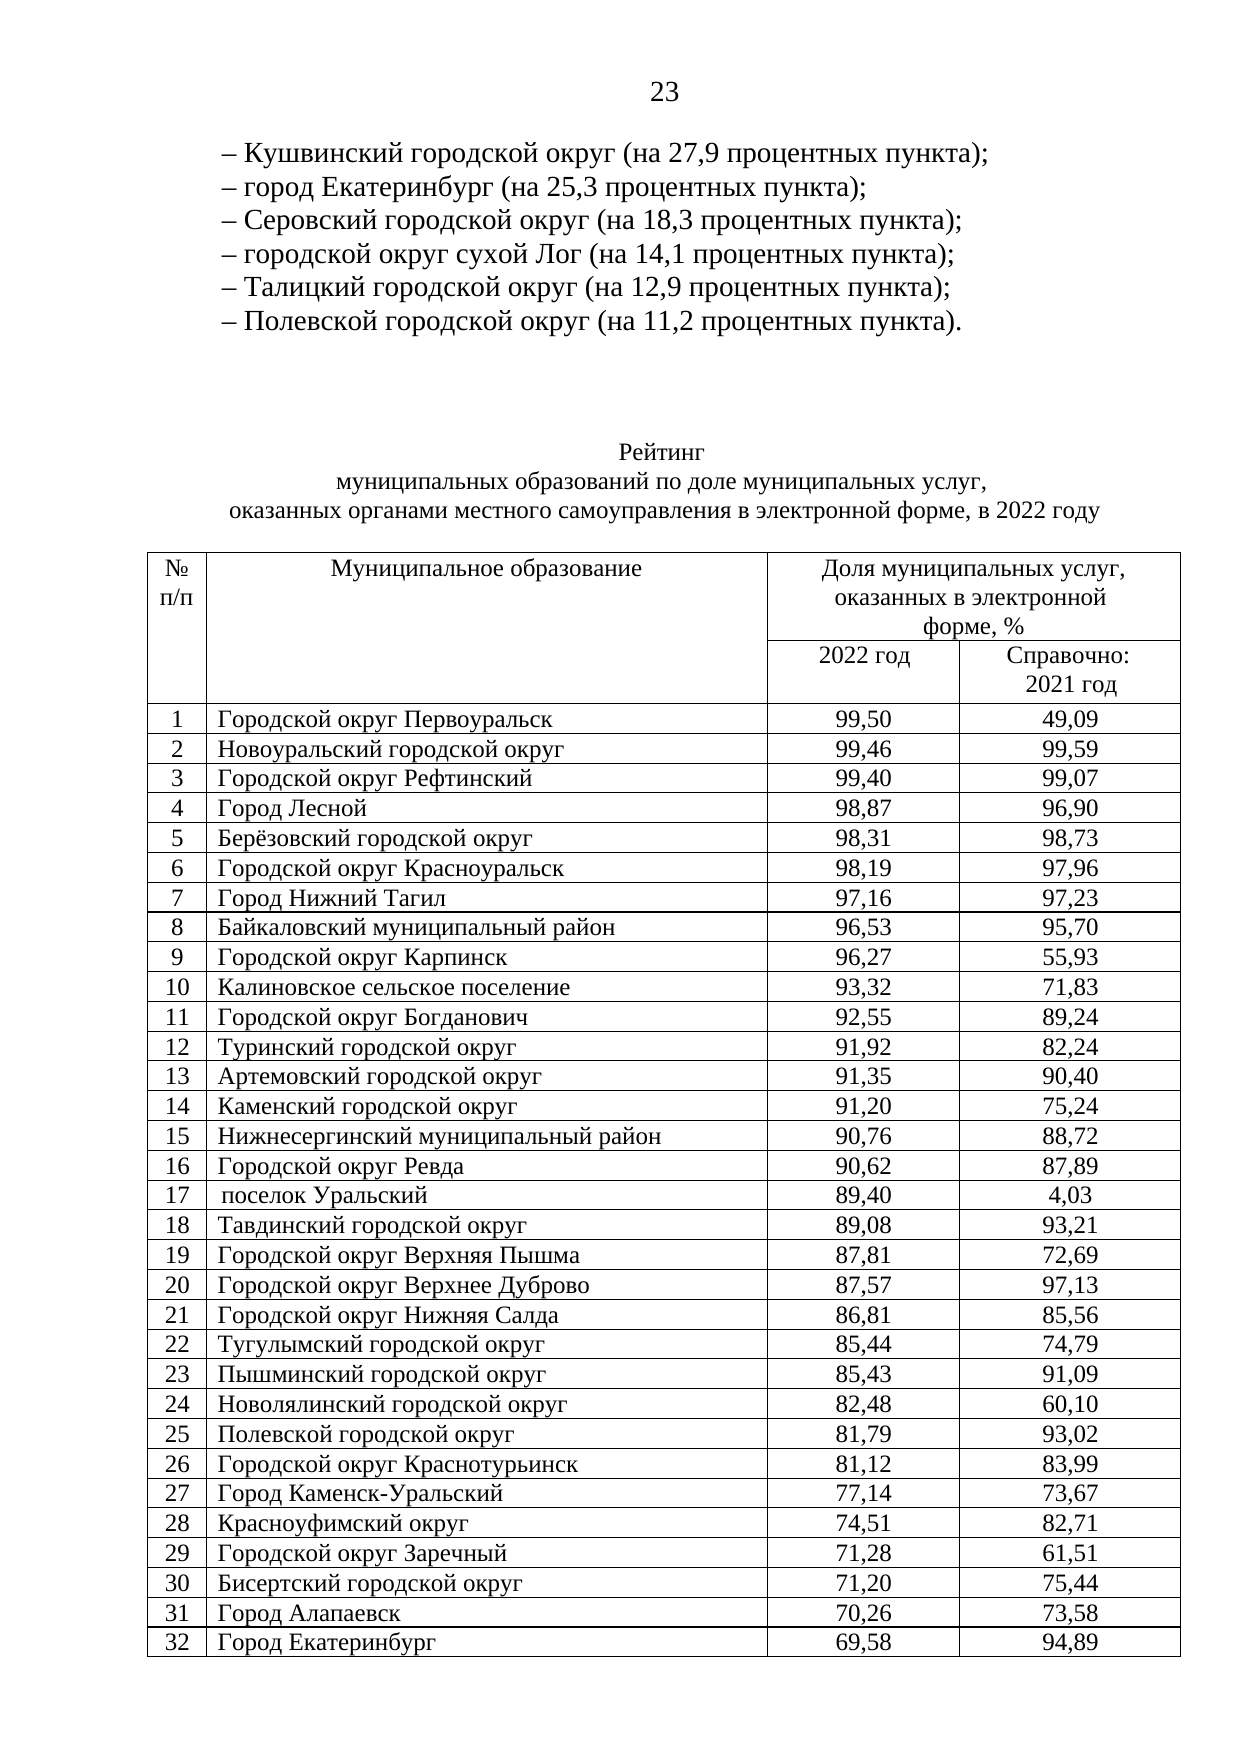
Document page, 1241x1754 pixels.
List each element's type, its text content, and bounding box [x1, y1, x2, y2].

table_cell 4,03 [960, 1181, 1180, 1209]
table_cell Городской округ Красноуральск [207, 853, 767, 882]
table_cell 12 [148, 1032, 206, 1060]
table_cell 97,16 [768, 883, 959, 911]
table_cell 61,51 [960, 1538, 1180, 1567]
table_cell Артемовский городской округ [207, 1061, 767, 1090]
table_cell 89,24 [960, 1002, 1180, 1031]
table_cell Городской округ Нижняя Салда [207, 1300, 767, 1328]
table_cell 9 [148, 942, 206, 971]
table_cell Городской округ Ревда [207, 1151, 767, 1179]
table_cell Город Каменск-Уральский [207, 1479, 767, 1507]
table_cell 96,90 [960, 793, 1180, 822]
table_cell 90,62 [768, 1151, 959, 1179]
table_cell 11 [148, 1002, 206, 1031]
table_cell 81,79 [768, 1419, 959, 1448]
table_cell 98,31 [768, 823, 959, 852]
table_cell 90,76 [768, 1121, 959, 1150]
table_cell 97,13 [960, 1270, 1180, 1299]
table_cell 71,83 [960, 972, 1180, 1001]
table_cell 99,59 [960, 734, 1180, 762]
table_cell 86,81 [768, 1300, 959, 1328]
table_cell 21 [148, 1300, 206, 1328]
table_cell 77,14 [768, 1479, 959, 1507]
table_cell 95,70 [960, 913, 1180, 941]
table_cell 91,20 [768, 1091, 959, 1120]
table_cell 23 [148, 1359, 206, 1388]
table_cell 26 [148, 1449, 206, 1477]
table_cell 71,20 [768, 1568, 959, 1597]
table_cell поселок Уральский [207, 1181, 767, 1209]
table_cell Новоуральский городской округ [207, 734, 767, 762]
table_cell 31 [148, 1598, 206, 1626]
table_cell Городской округ Верхнее Дуброво [207, 1270, 767, 1299]
table_cell 99,46 [768, 734, 959, 762]
table_cell Городской округ Краснотурьинск [207, 1449, 767, 1477]
table_cell 16 [148, 1151, 206, 1179]
table_cell 81,12 [768, 1449, 959, 1477]
text – Серовский городской округ (на 18,3 процентных пункта); [148, 202, 1181, 236]
table_cell 90,40 [960, 1061, 1180, 1090]
table_cell Справочно: 2021 год [960, 641, 1180, 703]
table_cell 98,87 [768, 793, 959, 822]
table_cell 97,23 [960, 883, 1180, 911]
table_cell 22 [148, 1330, 206, 1358]
table_cell 17 [148, 1181, 206, 1209]
table_cell Городской округ Первоуральск [207, 704, 767, 733]
table_cell 29 [148, 1538, 206, 1567]
table_cell Полевской городской округ [207, 1419, 767, 1448]
table_cell Новолялинский городской округ [207, 1389, 767, 1418]
table_cell 25 [148, 1419, 206, 1448]
table_cell 30 [148, 1568, 206, 1597]
table_cell 19 [148, 1240, 206, 1269]
table_cell 20 [148, 1270, 206, 1299]
table_cell 82,71 [960, 1508, 1180, 1537]
table_cell 73,58 [960, 1598, 1180, 1626]
table_cell 73,67 [960, 1479, 1180, 1507]
table_cell 72,69 [960, 1240, 1180, 1269]
table_cell Тугулымский городской округ [207, 1330, 767, 1358]
table_cell Город Алапаевск [207, 1598, 767, 1626]
table_cell 4 [148, 793, 206, 822]
text Рейтинг [148, 437, 1181, 466]
table_cell 93,21 [960, 1210, 1180, 1239]
table_cell 10 [148, 972, 206, 1001]
table_cell 49,09 [960, 704, 1180, 733]
table_cell 71,28 [768, 1538, 959, 1567]
table_cell Калиновское сельское поселение [207, 972, 767, 1001]
table_cell Городской округ Заречный [207, 1538, 767, 1567]
text – Кушвинский городской округ (на 27,9 процентных пункта); [148, 135, 1181, 169]
table_cell 82,48 [768, 1389, 959, 1418]
table_cell 93,02 [960, 1419, 1180, 1448]
table_cell Берёзовский городской округ [207, 823, 767, 852]
table_cell 3 [148, 764, 206, 792]
table_cell 55,93 [960, 942, 1180, 971]
table_cell Туринский городской округ [207, 1032, 767, 1060]
table_cell 93,32 [768, 972, 959, 1001]
table_cell 74,51 [768, 1508, 959, 1537]
table_cell 88,72 [960, 1121, 1180, 1150]
table_cell 27 [148, 1479, 206, 1507]
table_cell 2022 год [768, 641, 959, 703]
table_cell 14 [148, 1091, 206, 1120]
table_cell Пышминский городской округ [207, 1359, 767, 1388]
table_cell 83,99 [960, 1449, 1180, 1477]
table_cell 85,44 [768, 1330, 959, 1358]
table_cell 89,08 [768, 1210, 959, 1239]
table_cell 85,56 [960, 1300, 1180, 1328]
table_cell 13 [148, 1061, 206, 1090]
table_header Муниципальное образование [207, 553, 767, 703]
text муниципальных образований по доле муниципальных услуг, оказанных органами местного самоуправления в электронной форме, в 2022 году [148, 466, 1181, 523]
table_cell 75,44 [960, 1568, 1180, 1597]
text – город Екатеринбург (на 25,3 процентных пункта); [148, 169, 1181, 202]
table_cell 99,07 [960, 764, 1180, 792]
table_cell Каменский городской округ [207, 1091, 767, 1120]
table_header № п/п [148, 553, 206, 703]
table_cell 85,43 [768, 1359, 959, 1388]
table_header Доля муниципальных услуг, оказанных в электронной форме, % [768, 553, 1180, 639]
table_cell 99,40 [768, 764, 959, 792]
table_cell 60,10 [960, 1389, 1180, 1418]
text – городской округ сухой Лог (на 14,1 процентных пункта); [148, 236, 1181, 269]
table_cell 82,24 [960, 1032, 1180, 1060]
table_cell Городской округ Верхняя Пышма [207, 1240, 767, 1269]
table_cell Бисертский городской округ [207, 1568, 767, 1597]
table_cell Байкаловский муниципальный район [207, 913, 767, 941]
table_cell 87,57 [768, 1270, 959, 1299]
table_cell 92,55 [768, 1002, 959, 1031]
table_cell 99,50 [768, 704, 959, 733]
table_cell Городской округ Рефтинский [207, 764, 767, 792]
table_cell 6 [148, 853, 206, 882]
table_cell 91,92 [768, 1032, 959, 1060]
table_cell 97,96 [960, 853, 1180, 882]
table_cell 98,73 [960, 823, 1180, 852]
table_cell 91,09 [960, 1359, 1180, 1388]
table_cell 96,53 [768, 913, 959, 941]
table_cell 7 [148, 883, 206, 911]
table_cell 5 [148, 823, 206, 852]
table_cell 18 [148, 1210, 206, 1239]
text – Талицкий городской округ (на 12,9 процентных пункта); [148, 269, 1181, 303]
table_cell Нижнесергинский муниципальный район [207, 1121, 767, 1150]
table_cell 96,27 [768, 942, 959, 971]
table_cell 94,89 [960, 1628, 1180, 1656]
table_cell 24 [148, 1389, 206, 1418]
table_cell 8 [148, 913, 206, 941]
table_cell 69,58 [768, 1628, 959, 1656]
table_cell Город Лесной [207, 793, 767, 822]
table_cell Город Нижний Тагил [207, 883, 767, 911]
table_cell 91,35 [768, 1061, 959, 1090]
table_cell 87,81 [768, 1240, 959, 1269]
text – Полевской городской округ (на 11,2 процентных пункта). [148, 303, 1181, 337]
table_cell Красноуфимский округ [207, 1508, 767, 1537]
table_cell Городской округ Богданович [207, 1002, 767, 1031]
table_cell 2 [148, 734, 206, 762]
table_cell 1 [148, 704, 206, 733]
table_cell 28 [148, 1508, 206, 1537]
table_cell 15 [148, 1121, 206, 1150]
table_cell 75,24 [960, 1091, 1180, 1120]
table_cell Тавдинский городской округ [207, 1210, 767, 1239]
table_cell 70,26 [768, 1598, 959, 1626]
table_cell 98,19 [768, 853, 959, 882]
table_cell 32 [148, 1628, 206, 1656]
table_cell Городской округ Карпинск [207, 942, 767, 971]
table_cell 89,40 [768, 1181, 959, 1209]
table_cell 87,89 [960, 1151, 1180, 1179]
table_cell Город Екатеринбург [207, 1628, 767, 1656]
table_cell 74,79 [960, 1330, 1180, 1358]
